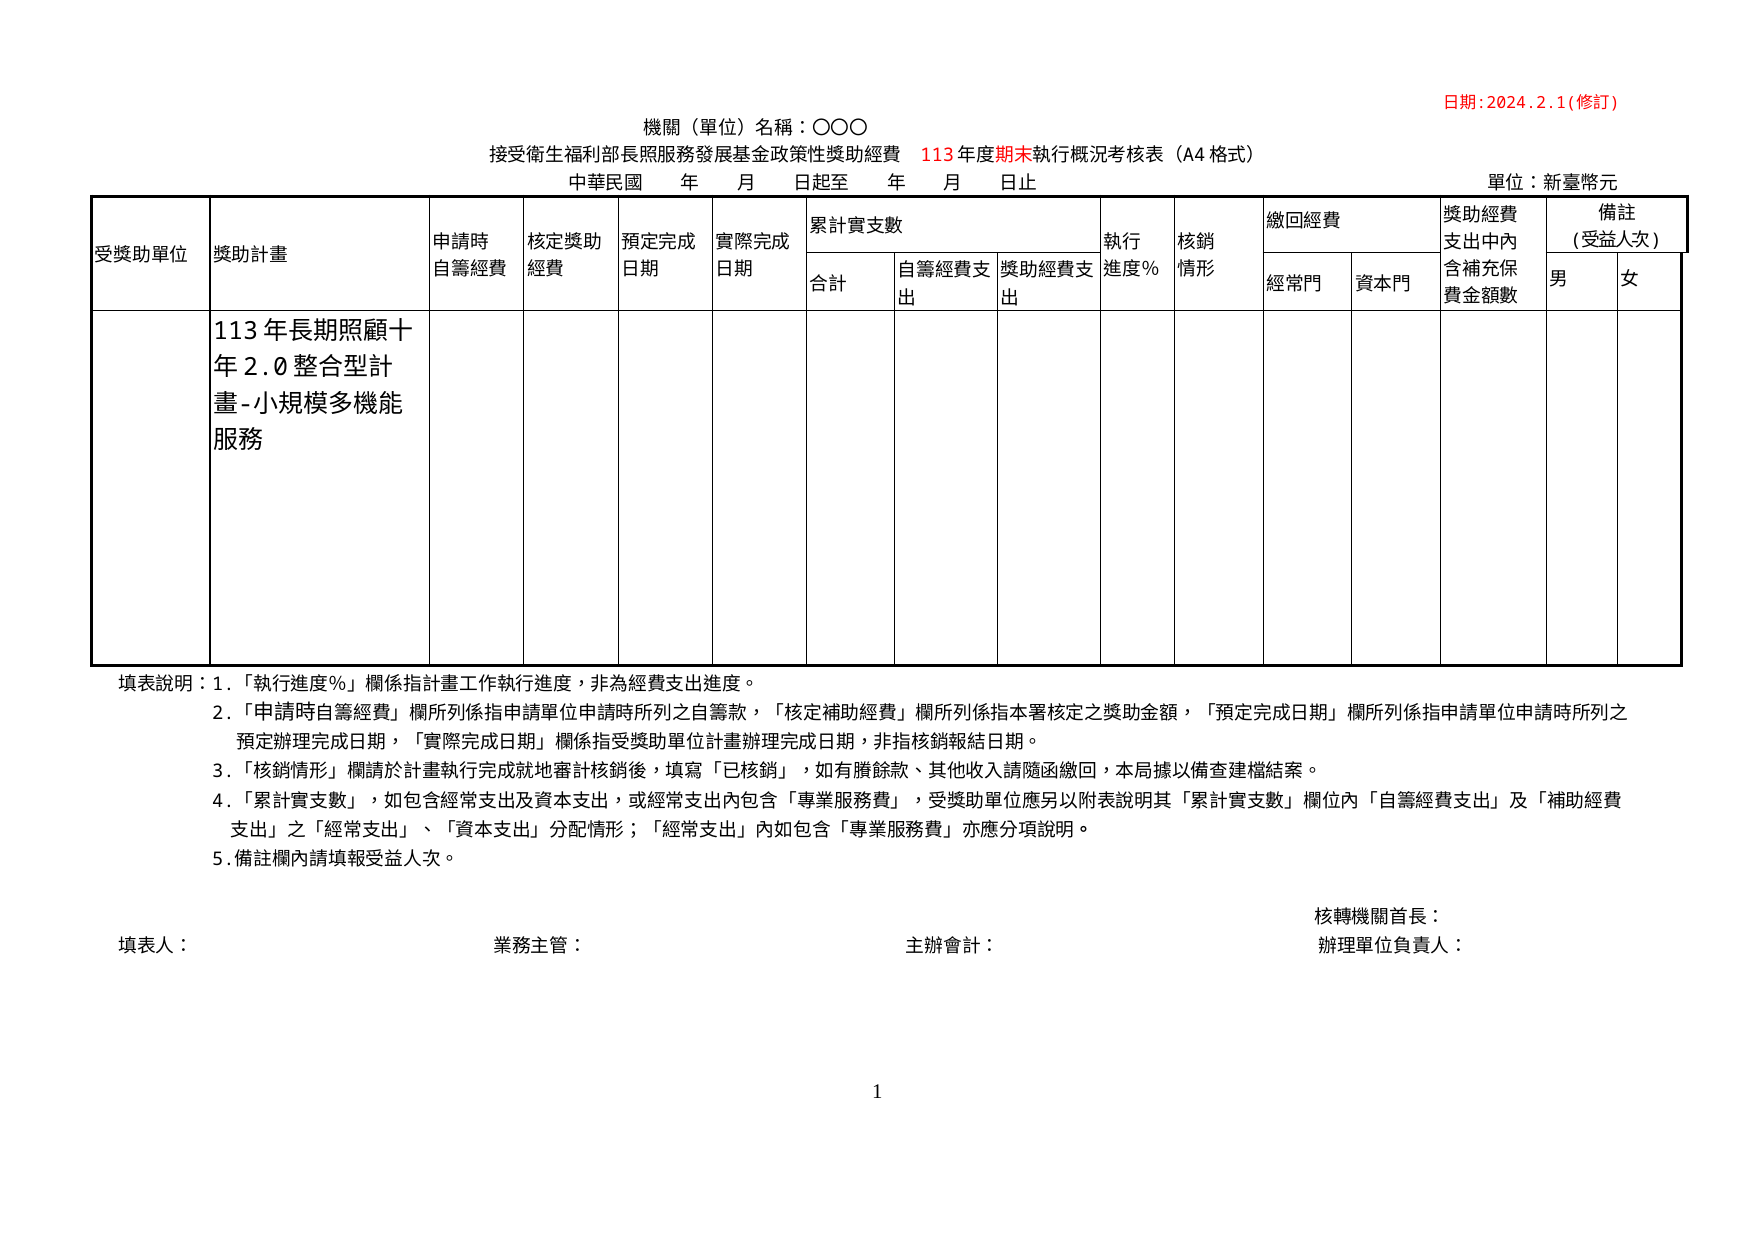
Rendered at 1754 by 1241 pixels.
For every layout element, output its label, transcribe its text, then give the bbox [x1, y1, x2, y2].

table_header 執行 進度％ [1101, 198, 1174, 309]
table_cell [1547, 311, 1617, 664]
text 接受衛生福利部長照服務發展基金政策性獎助經費 113年度期末執行概況考核表（A4格式） [118, 140, 1636, 167]
table_cell [524, 311, 618, 664]
table_cell [713, 311, 806, 664]
text 2.「申請時自籌經費」欄所列係指申請單位申請時所列之自籌款，「核定補助經費」欄所列係指本署核定之獎助金額，「預定完成日期」欄所列係指申請單位申請時所列之預定辦理完成日期，「實際完成日期」欄係指受獎助單位計畫辦理完成日期，非指核銷報結日期。 [118, 696, 1636, 754]
text 5.備註欄內請填報受益人次。 [212, 842, 1636, 871]
table_cell 合計 [807, 253, 894, 309]
table_cell 資本門 [1352, 253, 1440, 309]
table_cell [1264, 311, 1351, 664]
table_cell [1618, 311, 1680, 664]
table_cell [1352, 311, 1440, 664]
table_cell [619, 311, 712, 664]
table_cell [1175, 311, 1263, 664]
table_cell [1683, 310, 1688, 664]
table_header 繳回經費 [1264, 198, 1440, 252]
table_cell 經常門 [1264, 253, 1351, 309]
text 機關（單位）名稱：〇〇〇 [643, 113, 1636, 140]
table_cell [1101, 311, 1174, 664]
table_header 核銷 情形 [1175, 198, 1263, 309]
table_cell 自籌經費支出 [895, 253, 997, 309]
table_header 備註 (受益人次) [1547, 198, 1686, 252]
table_header 申請時 自籌經費 [430, 198, 523, 309]
text 填表說明：1.「執行進度％」欄係指計畫工作執行進度，非為經費支出進度。 [118, 667, 1636, 696]
table_header 受獎助單位 [93, 198, 209, 309]
table_header 預定完成日期 [619, 198, 712, 309]
text 核轉機關首長： [1314, 871, 1636, 929]
text 3.「核銷情形」欄請於計畫執行完成就地審計核銷後，填寫「已核銷」，如有賸餘款、其他收入請隨函繳回，本局據以備查建檔結案。 [118, 754, 1636, 784]
table_cell 獎助經費支出 [998, 253, 1100, 309]
table_cell [998, 311, 1100, 664]
table_cell 女 [1618, 253, 1680, 309]
table_cell [1441, 311, 1546, 664]
table_header 實際完成日期 [713, 198, 806, 309]
table_cell [807, 311, 894, 664]
table_cell [93, 311, 209, 664]
table_cell [430, 311, 523, 664]
table_cell 男 [1547, 253, 1617, 309]
table_header 核定獎助經費 [524, 198, 618, 309]
table_cell [895, 311, 997, 664]
table_cell 113年長期照顧十年2.0整合型計畫-小規模多機能服務 [211, 311, 429, 664]
table_header 獎助計畫 [211, 198, 429, 309]
table_header 累計實支數 [807, 198, 1100, 252]
text 填表人： 業務主管： 主辦會計： 辦理單位負責人： [118, 929, 1636, 959]
text 4.「累計實支數」，如包含經常支出及資本支出，或經常支出內包含「專業服務費」，受獎助單位應另以附表說明其「累計實支數」欄位內「自籌經費支出」及「補助經費支出」之「經常支出」、「資本支出」分配情形；「經常支出」內如包含「專業服務費」亦應分項說明。 [212, 784, 1636, 842]
table_cell [1683, 253, 1688, 309]
table_header 獎助經費 支出中內 含補充保 費金額數 [1441, 198, 1546, 309]
text 中華民國 年 月 日起至 年 月 日止 單位：新臺幣元 [118, 167, 1636, 194]
